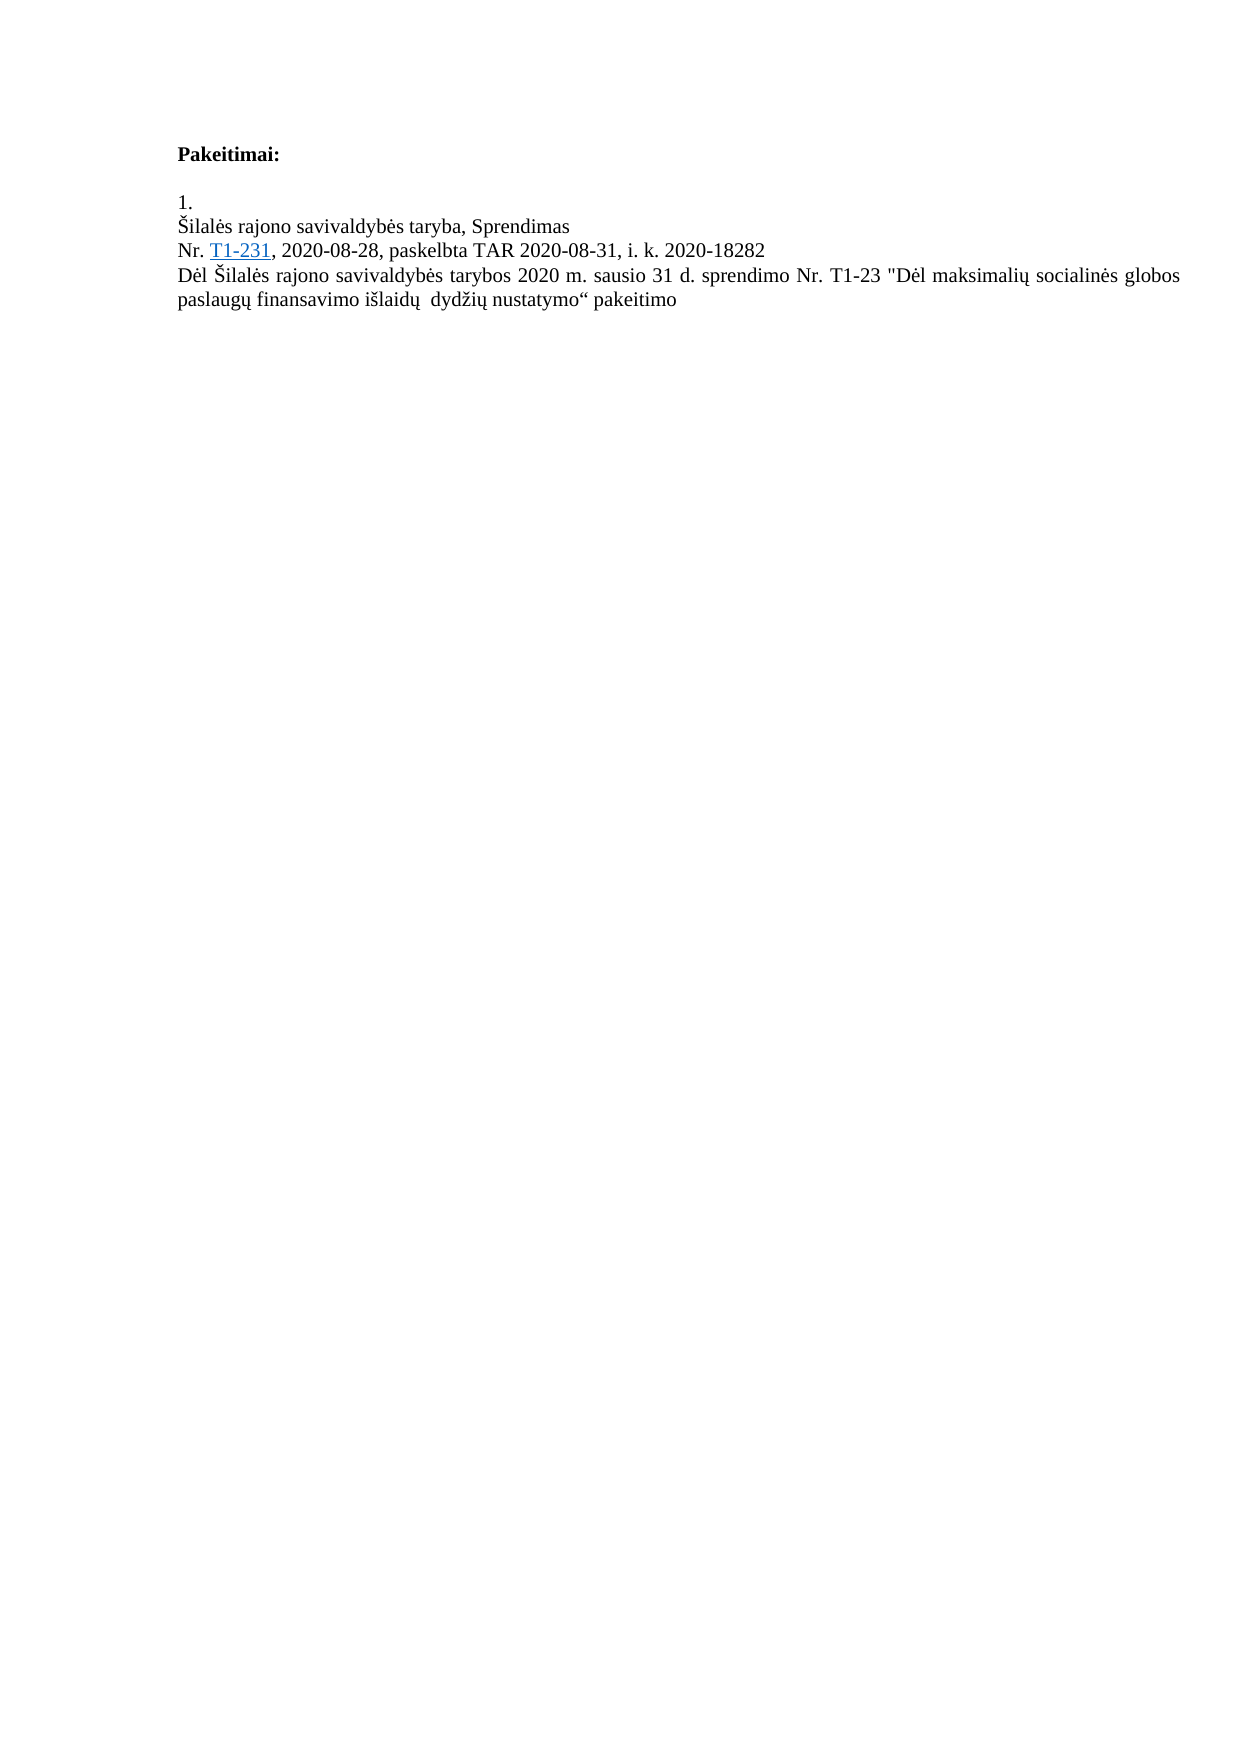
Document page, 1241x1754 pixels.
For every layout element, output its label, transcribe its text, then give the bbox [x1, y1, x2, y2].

text Nr. T1-231, 2020-08-28, paskelbta TAR 2020-08-31, i. k. 2020-18282 [177, 238, 1181, 262]
text Pakeitimai: [177, 142, 1181, 166]
text 1. [177, 190, 1181, 214]
text Dėl Šilalės rajono savivaldybės tarybos 2020 m. sausio 31 d. sprendimo Nr. T1-23 "Dėl maksimalių socialinės globos paslaugų finansavimo išlaidų dydžių nustatymo“ pakeitimo [177, 262, 1181, 311]
text Šilalės rajono savivaldybės taryba, Sprendimas [177, 214, 1181, 238]
